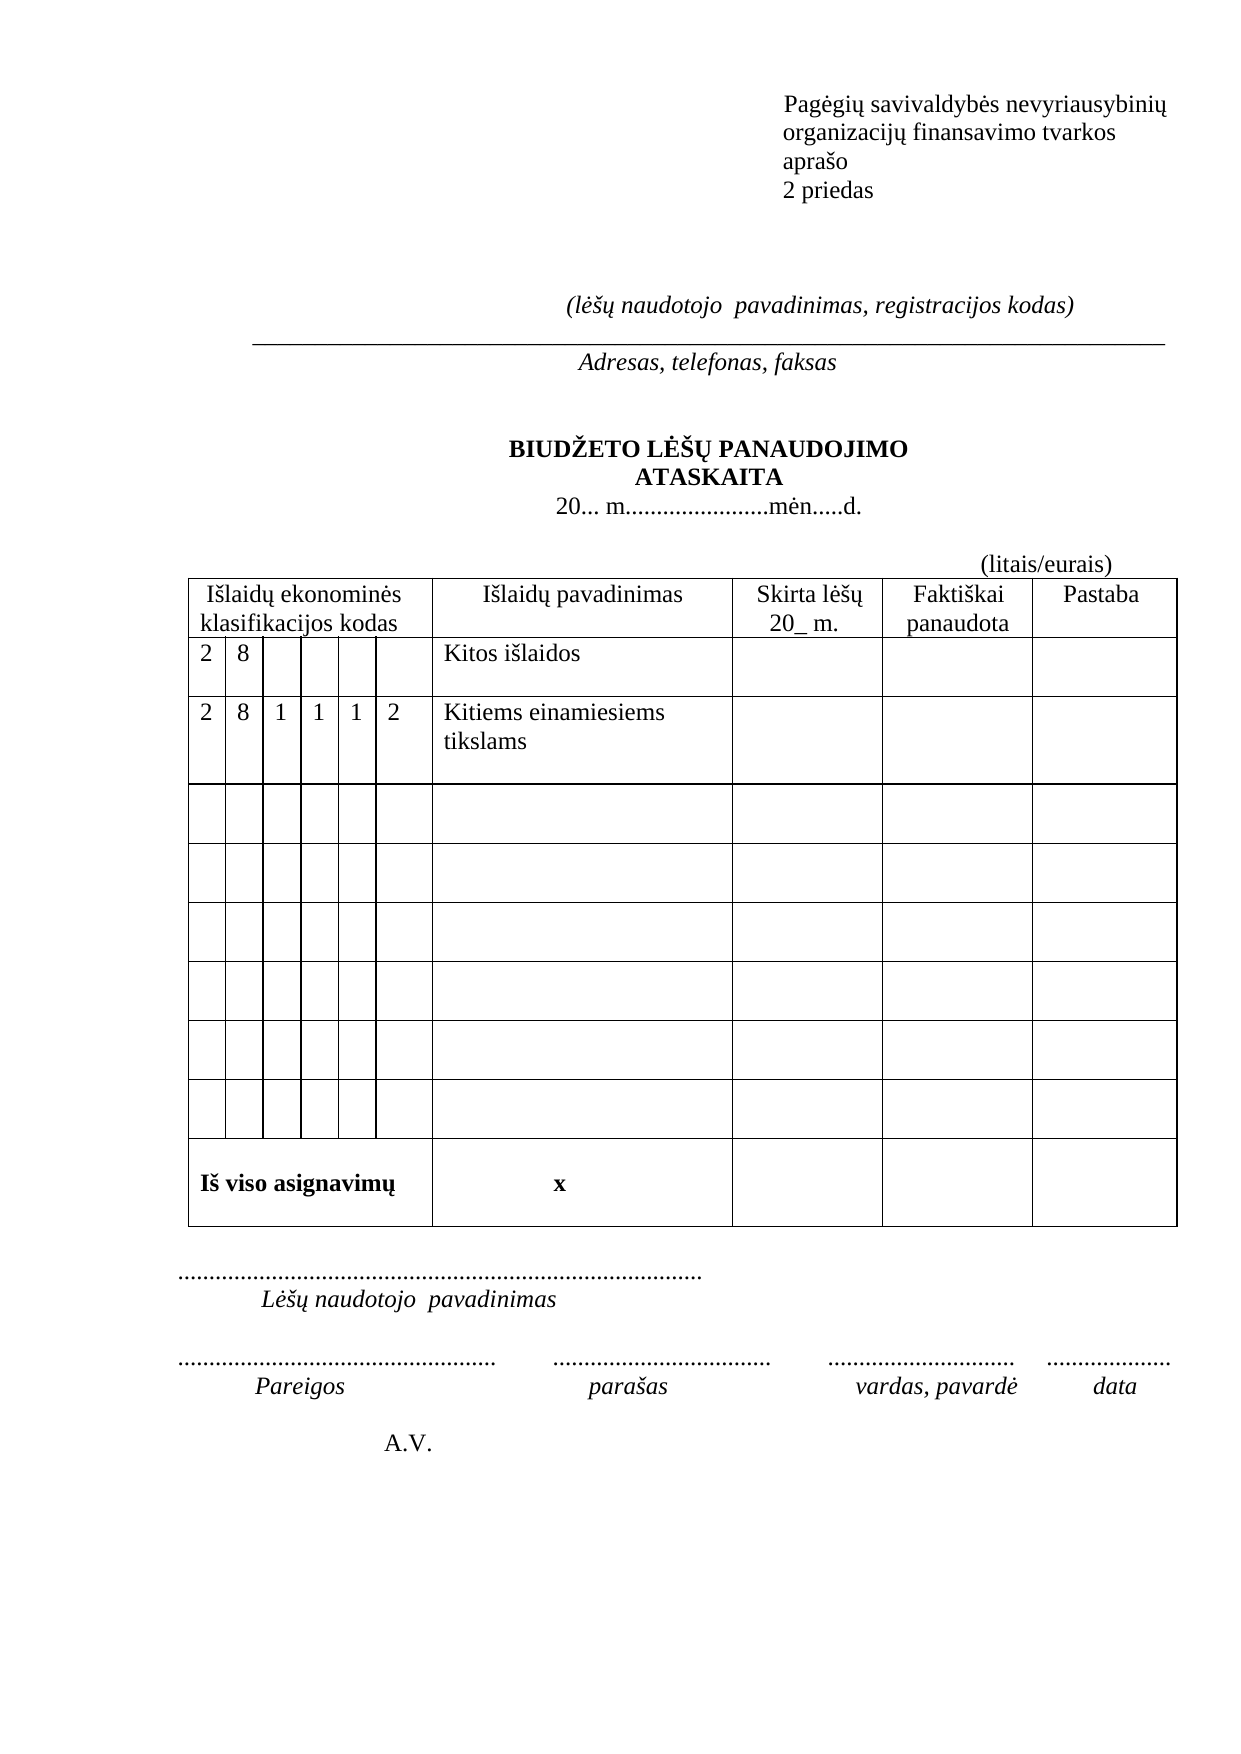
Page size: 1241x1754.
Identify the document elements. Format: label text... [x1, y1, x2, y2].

table_cell [1033, 844, 1176, 901]
text Pagėgių savivaldybės nevyriausybinių [177, 89, 1181, 117]
table_cell [733, 844, 882, 901]
table_cell [264, 638, 300, 696]
text .................................................................................... [177, 1256, 1240, 1284]
table_cell [883, 844, 1032, 901]
table_cell Kitiems einamiesiems tikslams [433, 697, 732, 783]
table_cell [339, 1080, 375, 1138]
table_cell 2 [377, 697, 432, 783]
table_cell 2 [189, 638, 225, 696]
table_cell [226, 1080, 262, 1138]
text 2 priedas [177, 175, 1181, 204]
table_cell [1033, 903, 1176, 961]
table_cell [189, 962, 225, 1019]
table_cell [264, 844, 300, 901]
table_cell [377, 844, 432, 901]
table_cell [1033, 785, 1176, 842]
text aprašo [783, 146, 1181, 175]
table_cell [883, 1021, 1032, 1079]
table_cell [883, 785, 1032, 842]
table_cell [377, 1021, 432, 1079]
table_cell [302, 1080, 338, 1138]
table_cell [883, 638, 1032, 696]
table_cell [339, 844, 375, 901]
table_cell [377, 638, 432, 696]
table_cell [883, 903, 1032, 961]
table_cell [433, 962, 732, 1019]
text _________________________________________________________________________ [177, 319, 1240, 347]
table_cell [302, 1021, 338, 1079]
table_header Pastaba [1033, 579, 1176, 636]
table_cell 2 [189, 697, 225, 783]
table_cell [1033, 638, 1176, 696]
table_cell [377, 1080, 432, 1138]
table_cell [433, 844, 732, 901]
table_cell [433, 785, 732, 842]
table_cell [189, 785, 225, 842]
text A.V. [177, 1428, 1181, 1457]
table_header Faktiškai panaudota [883, 579, 1032, 636]
text ................................................... ................................... .............................. .................... [177, 1342, 1240, 1371]
table_cell [339, 962, 375, 1019]
table_cell [302, 903, 338, 961]
table_cell [733, 638, 882, 696]
table_cell [377, 962, 432, 1019]
table_cell 1 [339, 697, 375, 783]
table_cell [1033, 697, 1176, 783]
table_cell [433, 1021, 732, 1079]
table_header Išlaidų ekonominės klasifikacijos kodas [189, 579, 432, 636]
text Lėšų naudotojo pavadinimas [177, 1284, 1240, 1313]
table_cell [226, 785, 262, 842]
table_cell [189, 903, 225, 961]
table_cell [733, 785, 882, 842]
text Adresas, telefonas, faksas [177, 347, 1240, 376]
text (lėšų naudotojo pavadinimas, registracijos kodas) [177, 290, 1240, 319]
table_cell [302, 785, 338, 842]
table_cell [264, 903, 300, 961]
table_cell [883, 697, 1032, 783]
table_cell [264, 1080, 300, 1138]
table_cell [302, 962, 338, 1019]
table_cell [733, 697, 882, 783]
table_cell [883, 1139, 1032, 1226]
table_cell [1033, 962, 1176, 1019]
table_cell [189, 1080, 225, 1138]
table_cell [264, 962, 300, 1019]
table_cell [302, 844, 338, 901]
table_header Skirta lėšų 20_ m. [733, 579, 882, 636]
table_cell [339, 903, 375, 961]
table_cell [339, 638, 375, 696]
table_cell [1033, 1021, 1176, 1079]
table_cell [733, 1021, 882, 1079]
text (litais/eurais) [177, 549, 1240, 577]
table_cell 8 [226, 697, 262, 783]
table_cell [377, 785, 432, 842]
table_cell 1 [302, 697, 338, 783]
text BIUDŽETO LĖŠŲ PANAUDOJIMO [177, 434, 1240, 462]
table_cell Iš viso asignavimų [189, 1139, 432, 1226]
table_cell Kitos išlaidos [433, 638, 732, 696]
table_cell 1 [264, 697, 300, 783]
table_cell 8 [226, 638, 262, 696]
text organizacijų finansavimo tvarkos [783, 117, 1181, 146]
table_cell [264, 785, 300, 842]
table_cell [733, 1080, 882, 1138]
table_cell x [433, 1139, 732, 1226]
table_cell [377, 903, 432, 961]
table_cell [226, 844, 262, 901]
table_cell [883, 1080, 1032, 1138]
table_cell [733, 962, 882, 1019]
table_cell [339, 1021, 375, 1079]
text ATASKAITA [177, 462, 1240, 491]
table_cell [433, 903, 732, 961]
table_cell [189, 1021, 225, 1079]
table_cell [226, 903, 262, 961]
table_cell [302, 638, 338, 696]
table_cell [264, 1021, 300, 1079]
text 20... m.......................mėn.....d. [177, 491, 1240, 520]
text Pareigos parašas vardas, pavardė data [177, 1371, 1240, 1399]
table_cell [433, 1080, 732, 1138]
table_header Išlaidų pavadinimas [433, 579, 732, 636]
table_cell [733, 1139, 882, 1226]
table_cell [1033, 1080, 1176, 1138]
table_cell [1033, 1139, 1176, 1226]
table_cell [339, 785, 375, 842]
table_cell [189, 844, 225, 901]
table_cell [883, 962, 1032, 1019]
table_cell [226, 962, 262, 1019]
table_cell [733, 903, 882, 961]
table_cell [226, 1021, 262, 1079]
